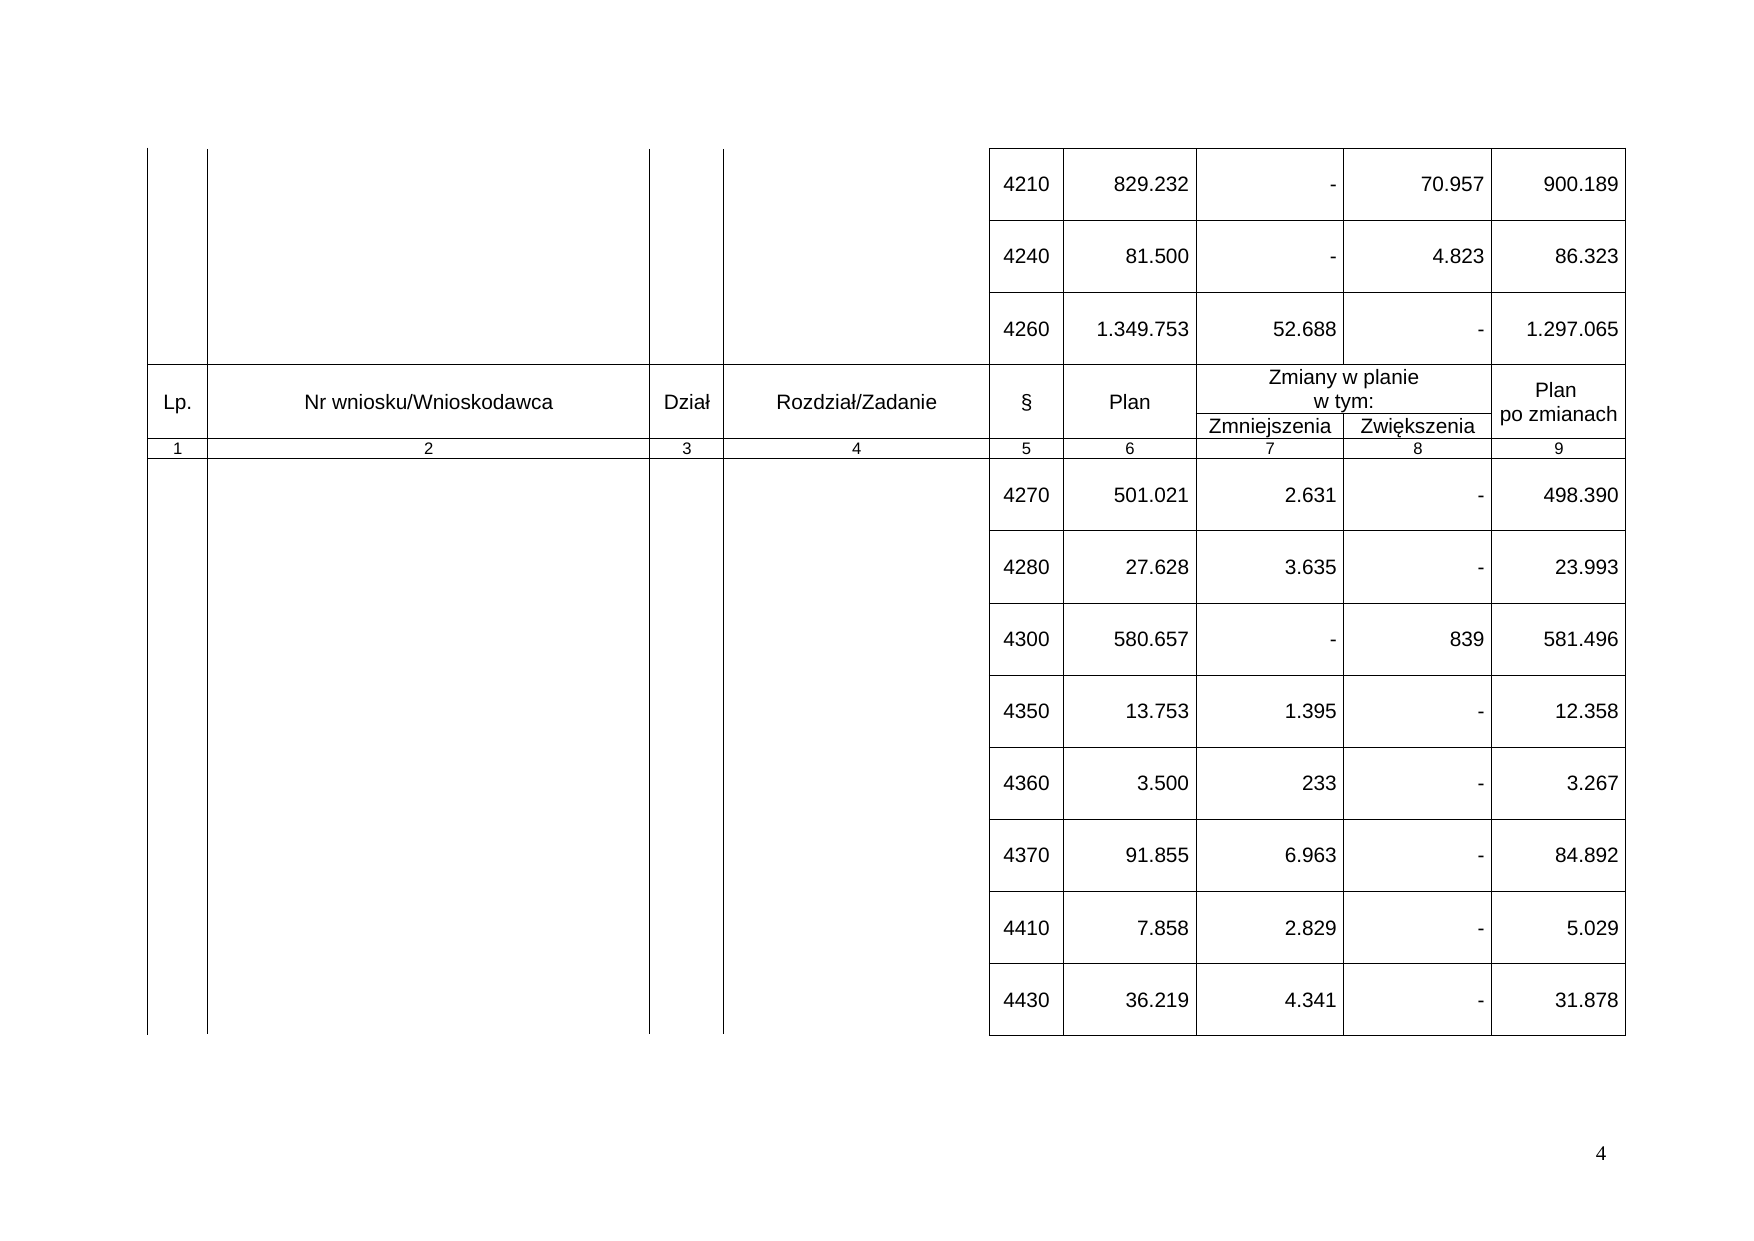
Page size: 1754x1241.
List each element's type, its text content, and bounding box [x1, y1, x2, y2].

table_cell - [1344, 531, 1491, 602]
table_cell [148, 819, 207, 891]
table_cell 6.963 [1197, 820, 1343, 891]
table_cell 4.823 [1344, 221, 1491, 292]
table_cell - [1197, 221, 1343, 292]
table_cell [208, 891, 649, 963]
table_cell 86.323 [1492, 221, 1625, 292]
table_cell 23.993 [1492, 531, 1625, 602]
table_cell - [1344, 748, 1491, 819]
table_cell Rozdział/Zadanie [724, 365, 989, 438]
table_cell 91.855 [1064, 820, 1196, 891]
table_cell § [990, 365, 1063, 438]
table_cell 2.631 [1197, 459, 1343, 530]
table_cell [208, 603, 649, 674]
table_cell 1.395 [1197, 676, 1343, 747]
table_cell [208, 148, 649, 220]
table_cell [650, 747, 723, 819]
table_cell [208, 963, 650, 1035]
table_cell - [1344, 676, 1491, 747]
table_cell [650, 963, 724, 1035]
table_cell 4 [724, 439, 989, 458]
table_cell - [1197, 604, 1343, 674]
table_cell 52.688 [1197, 293, 1343, 364]
table_cell [724, 220, 989, 292]
table_cell [208, 747, 649, 819]
table_cell 84.892 [1492, 820, 1625, 891]
table_cell 4240 [990, 221, 1063, 292]
table_cell Plan po zmianach [1492, 365, 1625, 438]
table_cell - [1344, 892, 1491, 963]
table_cell [650, 819, 723, 891]
table_cell [650, 530, 723, 602]
table_cell 233 [1197, 748, 1343, 819]
table_cell [148, 747, 207, 819]
table_cell 7.858 [1064, 892, 1196, 963]
table_cell 3.267 [1492, 748, 1625, 819]
table_cell [148, 675, 207, 747]
table_cell [208, 530, 649, 602]
table_cell 5.029 [1492, 892, 1625, 963]
table_cell 839 [1344, 604, 1491, 674]
table_cell Dział [650, 365, 723, 438]
table_cell 501.021 [1064, 459, 1196, 530]
table_cell - [1197, 149, 1343, 220]
table_cell [650, 292, 723, 364]
table_cell [724, 891, 989, 963]
table_cell 829.232 [1064, 149, 1196, 220]
table_cell Plan [1064, 365, 1196, 438]
table_cell [208, 675, 649, 747]
table_cell 70.957 [1344, 149, 1491, 220]
table_cell [148, 603, 207, 674]
table_header Zmiany w planie w tym: [1197, 365, 1491, 413]
table_cell 6 [1064, 439, 1196, 458]
table_cell 4410 [990, 892, 1063, 963]
table_cell [208, 459, 649, 530]
table_cell [724, 603, 989, 674]
table_cell [148, 292, 207, 364]
table_cell 7 [1197, 439, 1343, 458]
table_cell 13.753 [1064, 676, 1196, 747]
table_cell Zmniejszenia [1197, 414, 1343, 438]
table_cell 498.390 [1492, 459, 1625, 530]
table_cell 27.628 [1064, 531, 1196, 602]
table_cell [148, 963, 207, 1035]
table_cell [724, 747, 989, 819]
table_cell 3.635 [1197, 531, 1343, 602]
table_cell 4300 [990, 604, 1063, 674]
table_cell 4.341 [1197, 964, 1343, 1035]
table_cell 1 [148, 439, 207, 458]
table_cell [208, 220, 649, 292]
table_cell 4360 [990, 748, 1063, 819]
table_cell 12.358 [1492, 676, 1625, 747]
table_cell Lp. [148, 365, 207, 438]
table_cell 4350 [990, 676, 1063, 747]
table_cell 31.878 [1492, 964, 1625, 1035]
table_cell 81.500 [1064, 221, 1196, 292]
table_cell [650, 675, 723, 747]
table_cell - [1344, 293, 1491, 364]
table_cell 1.349.753 [1064, 293, 1196, 364]
table_cell 5 [990, 439, 1063, 458]
table_cell [208, 819, 649, 891]
table_cell [724, 292, 989, 364]
table_cell 8 [1344, 439, 1491, 458]
table_cell 4430 [990, 964, 1063, 1035]
table_cell 4370 [990, 820, 1063, 891]
table_cell [148, 459, 207, 530]
table_cell [724, 819, 989, 891]
table_cell [724, 148, 989, 220]
table_cell 4280 [990, 531, 1063, 602]
table_cell Zwiększenia [1344, 414, 1491, 438]
table_cell Nr wniosku/Wnioskodawca [208, 365, 649, 438]
table_cell 580.657 [1064, 604, 1196, 674]
table_cell 900.189 [1492, 149, 1625, 220]
table_cell 2.829 [1197, 892, 1343, 963]
table_cell 3.500 [1064, 748, 1196, 819]
table_cell - [1344, 964, 1491, 1035]
table_cell [724, 675, 989, 747]
table_cell 4270 [990, 459, 1063, 530]
table_cell [650, 603, 723, 674]
table_cell [148, 148, 207, 220]
table_cell 36.219 [1064, 964, 1196, 1035]
table_cell [724, 963, 989, 1035]
table_cell [650, 459, 723, 530]
table_cell [724, 530, 989, 602]
table_cell - [1344, 820, 1491, 891]
table_cell [148, 530, 207, 602]
table_cell - [1344, 459, 1491, 530]
table_cell [724, 459, 989, 530]
table_cell [650, 148, 723, 220]
table_cell 2 [208, 439, 649, 458]
table_cell [208, 292, 649, 364]
table_cell [650, 891, 723, 963]
table_cell [148, 891, 207, 963]
table_cell [148, 220, 207, 292]
table_cell 581.496 [1492, 604, 1625, 674]
table_cell 1.297.065 [1492, 293, 1625, 364]
table_cell 4210 [990, 149, 1063, 220]
table_cell 9 [1492, 439, 1625, 458]
table_cell [650, 220, 723, 292]
table_cell 3 [650, 439, 723, 458]
table_cell 4260 [990, 293, 1063, 364]
